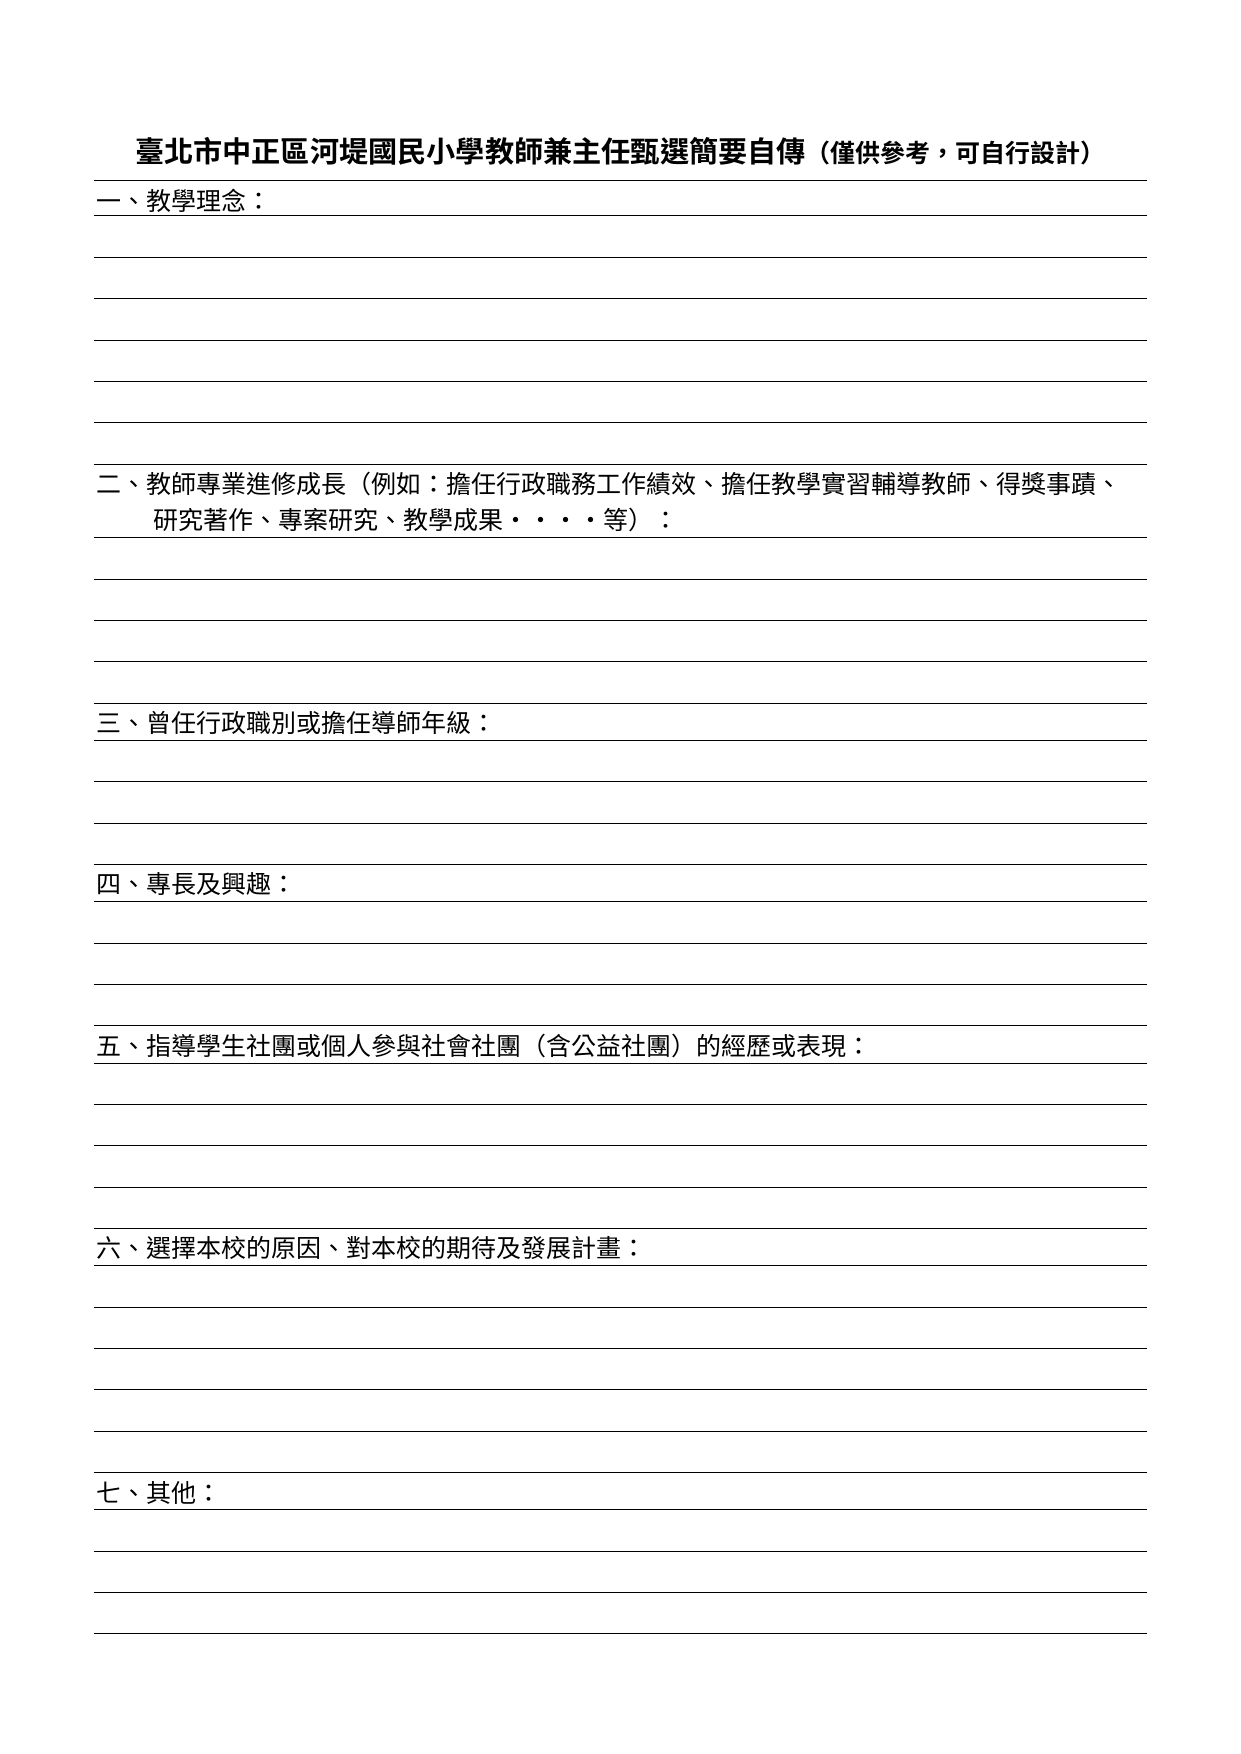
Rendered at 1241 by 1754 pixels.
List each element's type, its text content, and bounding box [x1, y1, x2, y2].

table_cell [94, 741, 1147, 781]
table_cell [94, 1188, 1147, 1228]
table_cell [94, 341, 1147, 381]
table_cell 七、其他： [94, 1473, 1147, 1509]
table_cell 三、曾任行政職別或擔任導師年級： [94, 704, 1147, 740]
table_cell [94, 1432, 1147, 1472]
table_cell [94, 216, 1147, 257]
table_cell 四、專長及興趣： [94, 865, 1147, 901]
table_cell [94, 1552, 1147, 1592]
table_cell [94, 824, 1147, 864]
table_cell [94, 580, 1147, 620]
table_cell [94, 1105, 1147, 1145]
table_cell [94, 902, 1147, 942]
table_cell [94, 985, 1147, 1025]
table_cell [94, 1266, 1147, 1307]
table_cell [94, 1634, 1147, 1675]
table_cell [94, 1064, 1147, 1104]
table_cell [94, 782, 1147, 822]
table_cell 一、教學理念： [94, 181, 1147, 215]
table_cell [94, 299, 1147, 339]
table_cell [94, 944, 1147, 984]
table_cell [94, 1349, 1147, 1389]
table_cell [94, 1390, 1147, 1431]
table_cell [94, 662, 1147, 702]
table_cell [94, 621, 1147, 661]
table_cell [94, 423, 1147, 463]
table_cell 六、選擇本校的原因、對本校的期待及發展計畫： [94, 1229, 1147, 1265]
table_cell [94, 1593, 1147, 1633]
table_cell 二、教師專業進修成長（例如：擔任行政職務工作績效、擔任教學實習輔導教師、得獎事蹟、研究著作、專案研究、教學成果‧‧‧‧等）： [94, 465, 1147, 537]
table_cell 五、指導學生社團或個人參與社會社團（含公益社團）的經歷或表現： [94, 1026, 1147, 1062]
table_cell [94, 538, 1147, 578]
table_cell [94, 1510, 1147, 1551]
table_header 臺北市中正區河堤國民小學教師兼主任甄選簡要自傳（僅供參考，可自行設計） [94, 119, 1147, 180]
table_cell [94, 1308, 1147, 1348]
table_cell [94, 258, 1147, 298]
table_cell [94, 382, 1147, 422]
table_cell [94, 1146, 1147, 1187]
